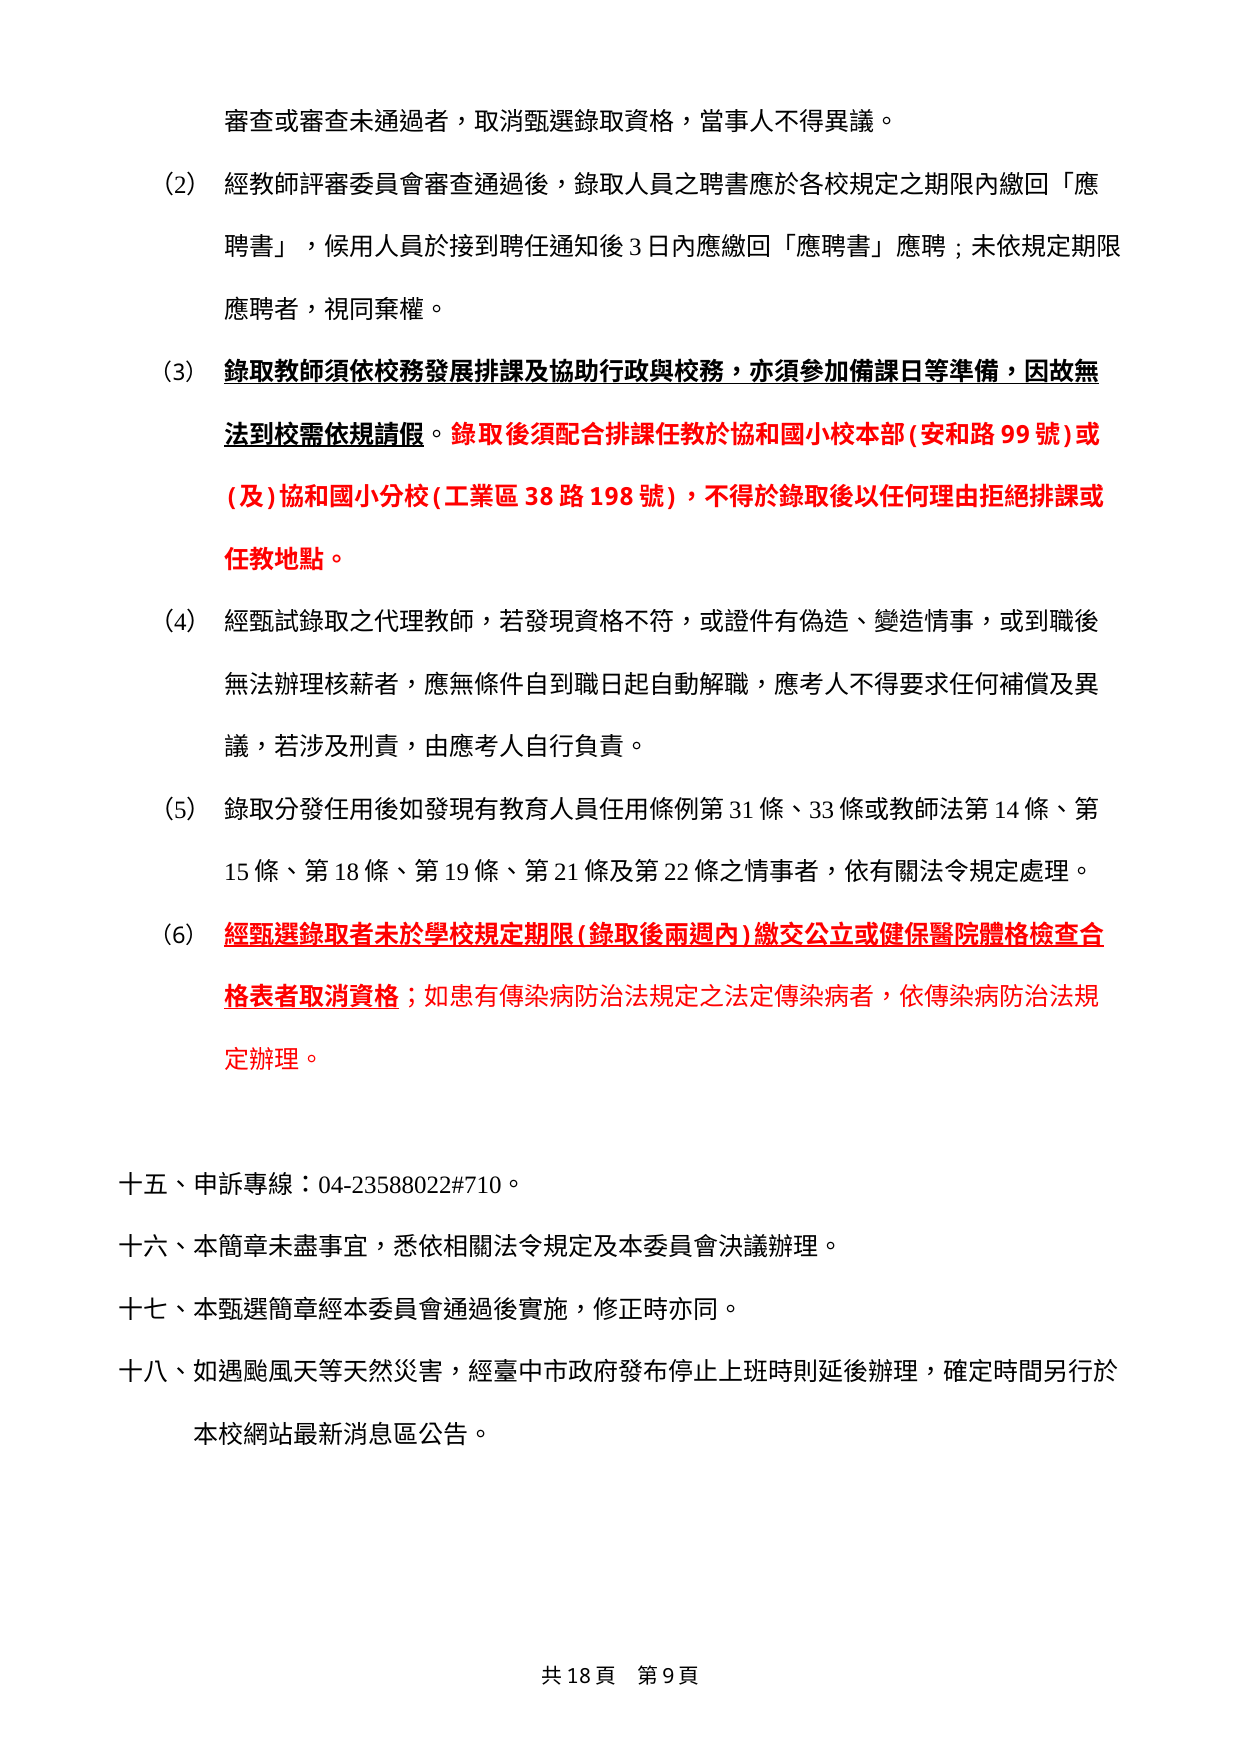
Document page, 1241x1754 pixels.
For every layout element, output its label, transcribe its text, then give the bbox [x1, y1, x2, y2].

list 經甄試錄取之代理教師，若發現資格不符，或證件有偽造、變造情事，或到職後無法辦理核薪者，應無條件自到職日起自動解職，應考人不得要求任何補償及異議，若涉及刑責，由應考人自行負責。 [149, 578, 1122, 766]
text 十七、本甄選簡章經本委員會通過後實施，修正時亦同。 [118, 1266, 1122, 1328]
text 十五、申訴專線：04-23588022#710。 [118, 1141, 1122, 1203]
list 錄取分發任用後如發現有教育人員任用條例第31條、33條或教師法第14條、第15條、第18條、第19條、第21條及第22條之情事者，依有關法令規定處理。 [149, 766, 1122, 891]
text 十八、如遇颱風天等天然災害，經臺中市政府發布停止上班時則延後辦理，確定時間另行於本校網站最新消息區公告。 [118, 1328, 1122, 1453]
list 錄取教師須依校務發展排課及協助行政與校務，亦須參加備課日等準備，因故無法到校需依規請假。錄取後須配合排課任教於協和國小校本部(安和路99號)或(及)協和國小分校(工業區38路198號)，不得於錄取後以任何理由拒絕排課或任教地點。 [149, 328, 1122, 578]
text 十六、本簡章未盡事宜，悉依相關法令規定及本委員會決議辦理。 [118, 1203, 1122, 1266]
list 經甄選錄取者未於學校規定期限(錄取後兩週內)繳交公立或健保醫院體格檢查合格表者取消資格；如患有傳染病防治法規定之法定傳染病者，依傳染病防治法規定辦理。 [149, 891, 1122, 1078]
list 審查或審查未通過者，取消甄選錄取資格，當事人不得異議。 [149, 78, 1122, 141]
list 經教師評審委員會審查通過後，錄取人員之聘書應於各校規定之期限內繳回「應聘書」，候用人員於接到聘任通知後3日內應繳回「應聘書」應聘﹔未依規定期限應聘者，視同棄權。 [149, 141, 1122, 328]
